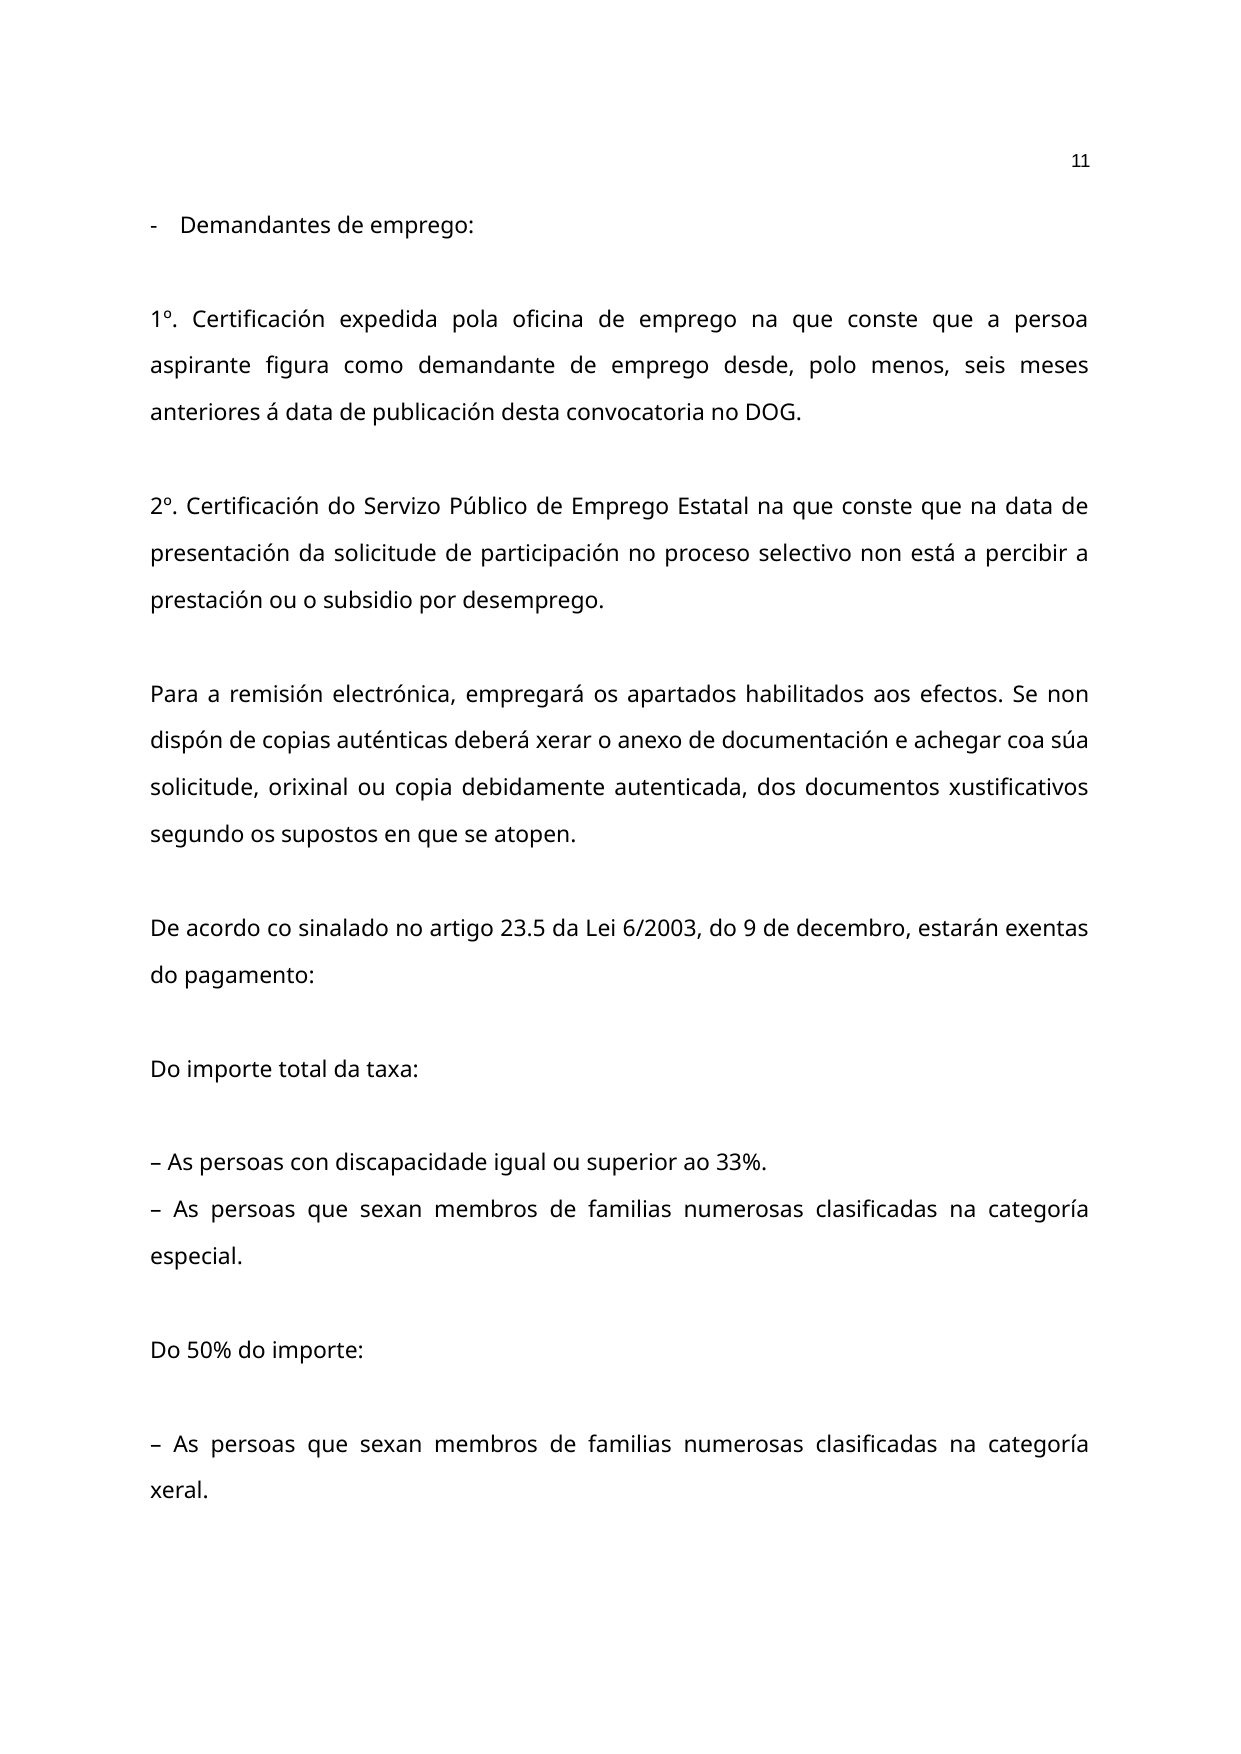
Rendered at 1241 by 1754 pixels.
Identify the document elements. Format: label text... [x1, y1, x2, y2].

text 1º. Certificación expedida pola oficina de emprego na que conste que a persoa aspirante figura como demandante de emprego desde, polo menos, seis meses anteriores á data de publicación desta convocatoria no DOG. [150, 303, 1090, 428]
text Para a remisión electrónica, empregará os apartados habilitados aos efectos. Se non dispón de copias auténticas deberá xerar o anexo de documentación e achegar coa súa solicitude, orixinal ou copia debidamente autenticada, dos documentos xustificativos segundo os supostos en que se atopen. [150, 678, 1090, 849]
text 2º. Certificación do Servizo Público de Emprego Estatal na que conste que na data de presentación da solicitude de participación no proceso selectivo non está a percibir a prestación ou o subsidio por desemprego. [150, 490, 1090, 615]
text Do importe total da taxa: [150, 1053, 1090, 1084]
text – As persoas con discapacidade igual ou superior ao 33%. [150, 1146, 1090, 1178]
text - Demandantes de emprego: [150, 209, 1090, 240]
text Do 50% do importe: [150, 1334, 1090, 1365]
text – As persoas que sexan membros de familias numerosas clasificadas na categoría xeral. [150, 1428, 1090, 1506]
text – As persoas que sexan membros de familias numerosas clasificadas na categoría especial. [150, 1193, 1090, 1271]
text De acordo co sinalado no artigo 23.5 da Lei 6/2003, do 9 de decembro, estarán exentas do pagamento: [150, 912, 1090, 990]
